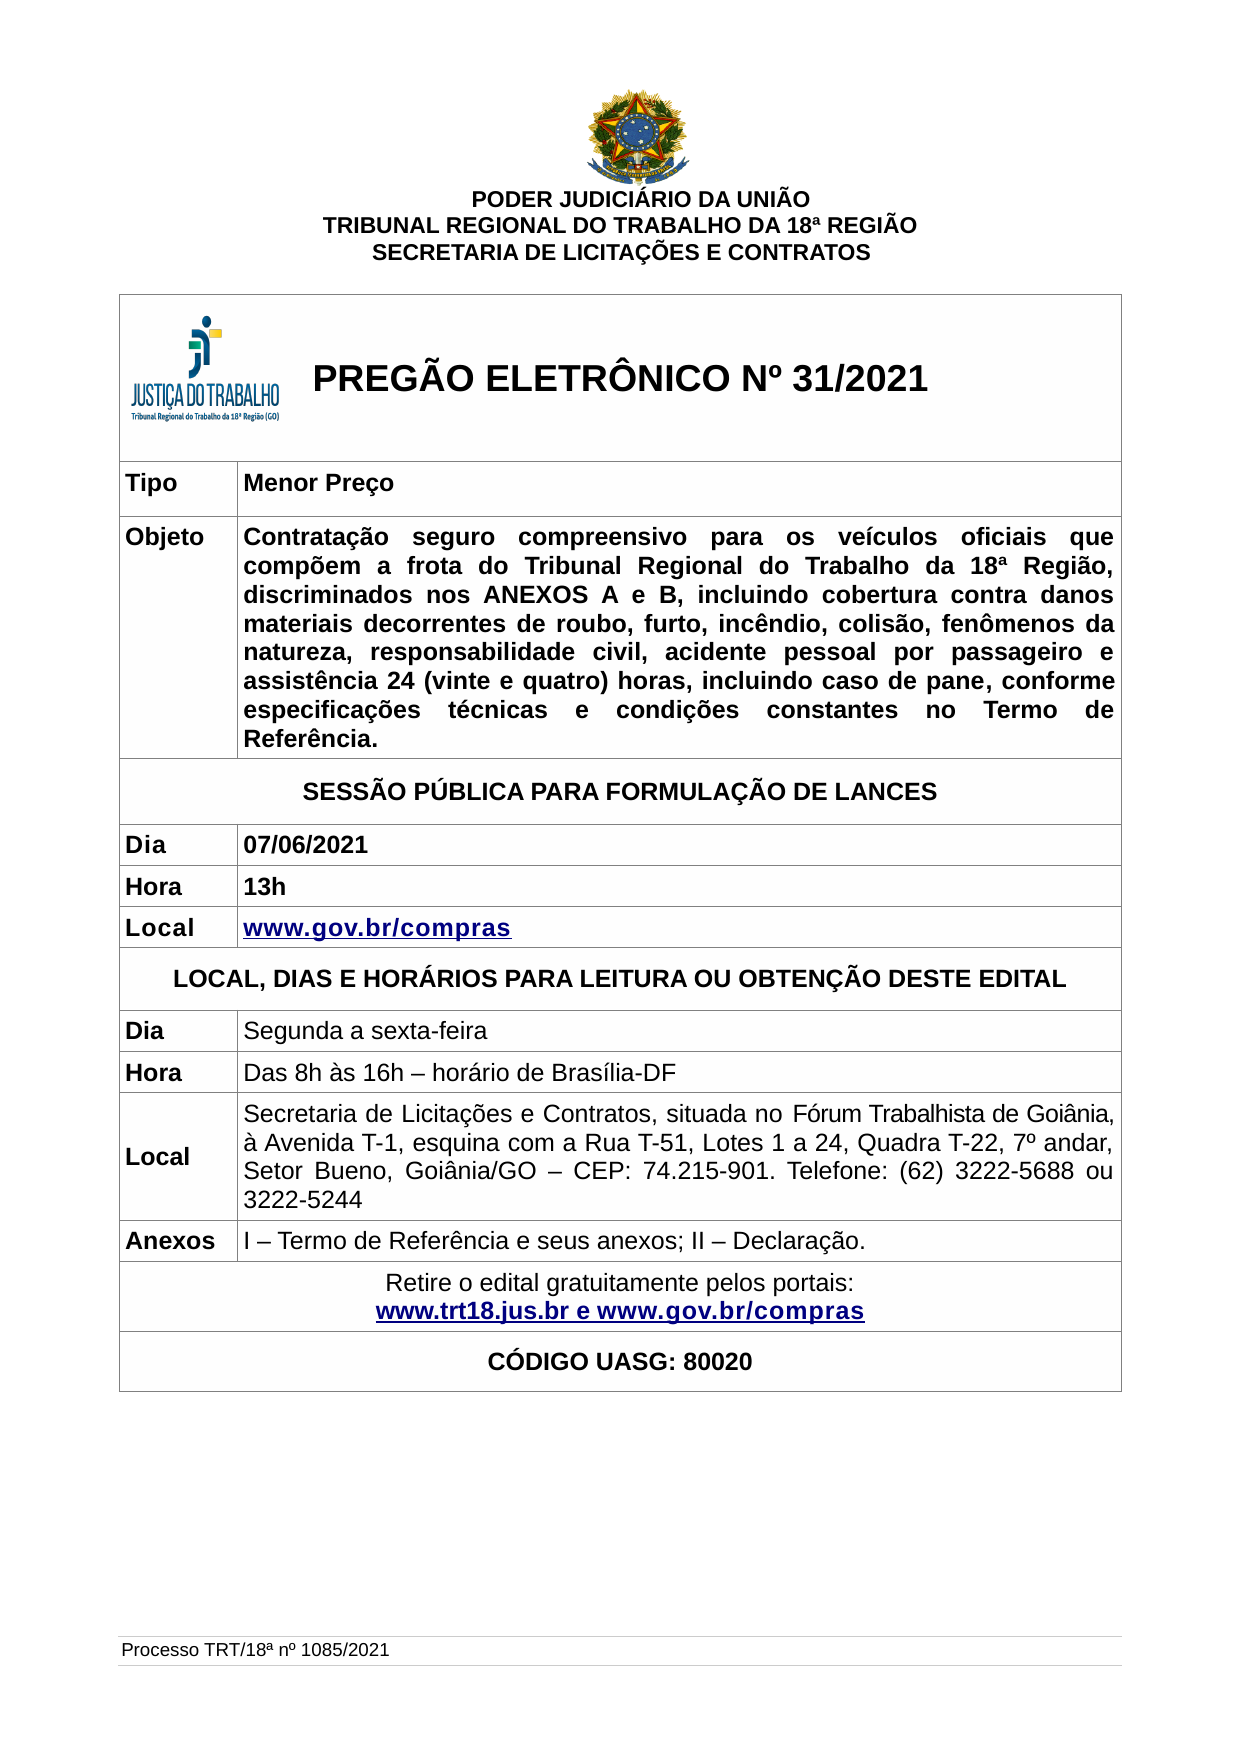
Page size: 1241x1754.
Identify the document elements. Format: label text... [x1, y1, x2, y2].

text PODER JUDICIÁRIO DA UNIÃO [160, 186, 1122, 212]
table_cell LOCAL, DIAS E HORÁRIOS PARA LEITURA OU OBTENÇÃO DESTE EDITAL [120, 948, 1121, 1009]
table_cell 13h [238, 866, 1121, 906]
picture [127, 312, 283, 425]
text TRIBUNAL REGIONAL DO TRABALHO DA 18ª REGIÃO [116, 212, 1124, 238]
table_cell Objeto [120, 517, 237, 758]
table_cell www.gov.br/compras [238, 907, 1121, 947]
table_cell Contratação seguro compreensivo para os veículos oficiais que compõem a frota do Tribunal Regional do Trabalho da 18ª Região, discriminados nos ANEXOS A e B, incluindo cobertura contra danos materiais decorrentes de roubo, furto, incêndio, colisão, fenômenos da natureza, responsabilidade civil, acidente pessoal por passageiro e assistência 24 (vinte e quatro) horas, incluindo caso de pane, conforme especificações técnicas e condições constantes no Termo de Referência. [238, 517, 1121, 758]
table_header PREGÃO ELETRÔNICO Nº 31/2021 [120, 295, 1121, 461]
table_cell Segunda a sexta-feira [238, 1011, 1121, 1051]
table_cell Local [120, 907, 237, 947]
table_cell 07/06/2021 [238, 825, 1121, 865]
table_cell I – Termo de Referência e seus anexos; II – Declaração. [238, 1221, 1121, 1261]
table_cell Secretaria de Licitações e Contratos, situada no Fórum Trabalhista de Goiânia, à Avenida T-1, esquina com a Rua T-51, Lotes 1 a 24, Quadra T-22, 7º andar, Setor Bueno, Goiânia/GO – CEP: 74.215-901. Telefone: (62) 3222-5688 ou 3222-5244 [238, 1093, 1121, 1219]
table_cell Hora [120, 866, 237, 906]
table_cell Dia [120, 1011, 237, 1051]
table_cell Retire o edital gratuitamente pelos portais: www.trt18.jus.br e www.gov.br/compras [120, 1262, 1121, 1331]
text SECRETARIA DE LICITAÇÕES E CONTRATOS [118, 238, 1124, 265]
table_cell Local [120, 1093, 237, 1219]
table_cell SESSÃO PÚBLICA PARA FORMULAÇÃO DE LANCES [120, 759, 1121, 823]
table_cell Das 8h às 16h – horário de Brasília-DF [238, 1052, 1121, 1092]
table_cell Dia [120, 825, 237, 865]
table_cell Tipo [120, 462, 237, 516]
table_cell CÓDIGO UASG: 80020 [120, 1332, 1121, 1391]
table_cell Anexos [120, 1221, 237, 1261]
table_cell Menor Preço [238, 462, 1121, 516]
table_cell Hora [120, 1052, 237, 1092]
